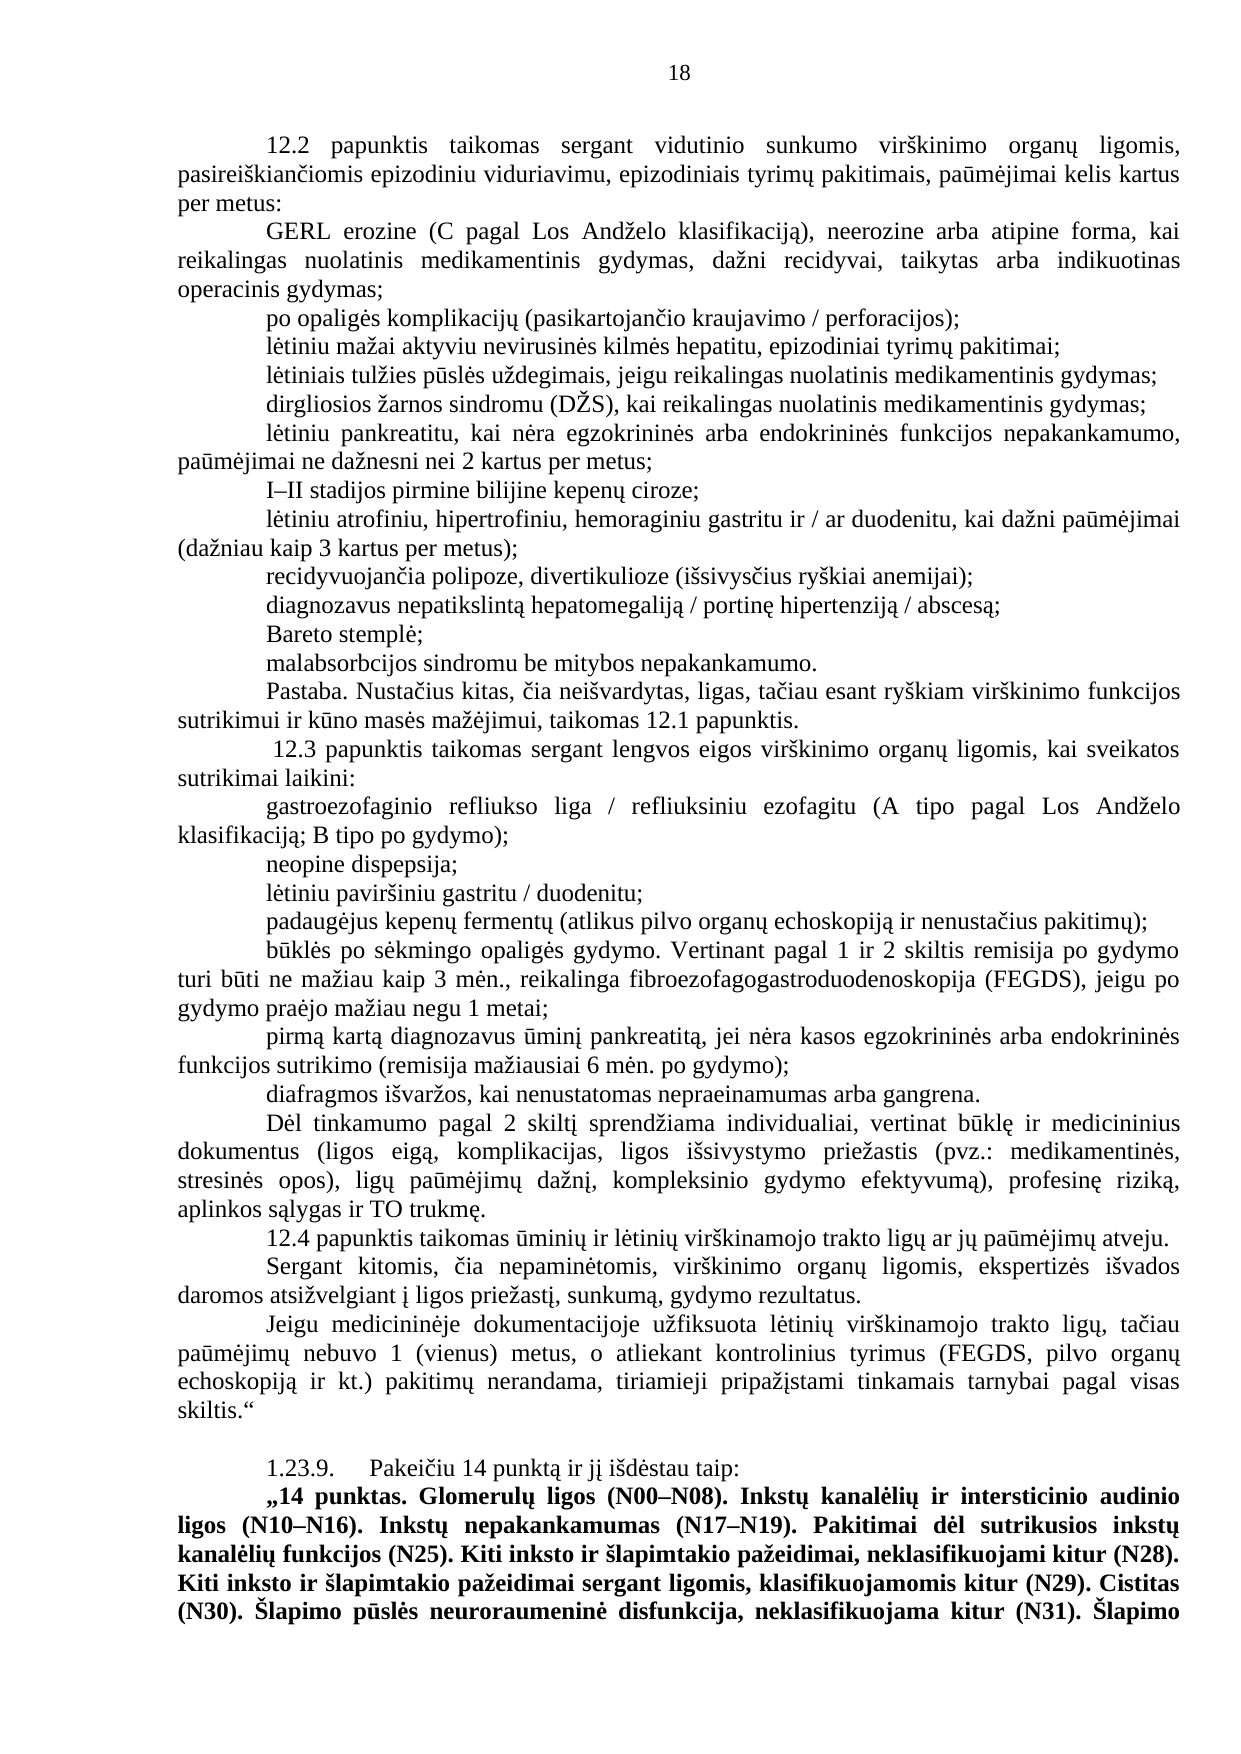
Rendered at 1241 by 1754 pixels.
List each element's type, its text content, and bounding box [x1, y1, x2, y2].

text malabsorbcijos sindromu be mitybos nepakankamumo. [177, 648, 1181, 676]
text diafragmos išvaržos, kai nenustatomas nepraeinamumas arba gangrena. [177, 1079, 1181, 1108]
text gastroezofaginio refliukso liga / refliuksiniu ezofagitu (A tipo pagal Los Andželo klasifikaciją; B tipo po gydymo); [177, 791, 1181, 849]
text 1.23.9. Pakeičiu 14 punktą ir jį išdėstau taip: [177, 1453, 1181, 1481]
text Jeigu medicininėje dokumentacijoje užfiksuota lėtinių virškinamojo trakto ligų, tačiau paūmėjimų nebuvo 1 (vienus) metus, o atliekant kontrolinius tyrimus (FEGDS, pilvo organų echoskopiją ir kt.) pakitimų nerandama, tiriamieji pripažįstami tinkamais tarnybai pagal visas skiltis.“ [177, 1309, 1181, 1424]
text lėtiniais tulžies pūslės uždegimais, jeigu reikalingas nuolatinis medikamentinis gydymas; [177, 360, 1181, 389]
text lėtiniu atrofiniu, hipertrofiniu, hemoraginiu gastritu ir / ar duodenitu, kai dažni paūmėjimai (dažniau kaip 3 kartus per metus); [177, 504, 1181, 561]
text būklės po sėkmingo opaligės gydymo. Vertinant pagal 1 ir 2 skiltis remisija po gydymo turi būti ne mažiau kaip 3 mėn., reikalinga fibroezofagogastroduodenoskopija (FEGDS), jeigu po gydymo praėjo mažiau negu 1 metai; [177, 935, 1181, 1021]
text 12.3 papunktis taikomas sergant lengvos eigos virškinimo organų ligomis, kai sveikatos sutrikimai laikini: [177, 734, 1181, 791]
text padaugėjus kepenų fermentų (atlikus pilvo organų echoskopiją ir nenustačius pakitimų); [177, 906, 1181, 935]
text I–II stadijos pirmine bilijine kepenų ciroze; [177, 475, 1181, 504]
text dirgliosios žarnos sindromu (DŽS), kai reikalingas nuolatinis medikamentinis gydymas; [177, 389, 1181, 418]
text „14 punktas. Glomerulų ligos (N00–N08). Inkstų kanalėlių ir intersticinio audinio ligos (N10–N16). Inkstų nepakankamumas (N17–N19). Pakitimai dėl sutrikusios inkstų kanalėlių funkcijos (N25). Kiti inksto ir šlapimtakio pažeidimai, neklasifikuojami kitur (N28). Kiti inksto ir šlapimtakio pažeidimai sergant ligomis, klasifikuojamomis kitur (N29). Cistitas (N30). Šlapimo pūslės neuroraumeninė disfunkcija, neklasifikuojama kitur (N31). Šlapimo [177, 1481, 1181, 1625]
text lėtiniu paviršiniu gastritu / duodenitu; [177, 878, 1181, 906]
text 12.2 papunktis taikomas sergant vidutinio sunkumo virškinimo organų ligomis, pasireiškiančiomis epizodiniu viduriavimu, epizodiniais tyrimų pakitimais, paūmėjimai kelis kartus per metus: [177, 130, 1181, 216]
text GERL erozine (C pagal Los Andželo klasifikaciją), neerozine arba atipine forma, kai reikalingas nuolatinis medikamentinis gydymas, dažni recidyvai, taikytas arba indikuotinas operacinis gydymas; [177, 216, 1181, 303]
text Dėl tinkamumo pagal 2 skiltį sprendžiama individualiai, vertinat būklę ir medicininius dokumentus (ligos eigą, komplikacijas, ligos išsivystymo priežastis (pvz.: medikamentinės, stresinės opos), ligų paūmėjimų dažnį, kompleksinio gydymo efektyvumą), profesinę riziką, aplinkos sąlygas ir TO trukmę. [177, 1108, 1181, 1223]
text Pastaba. Nustačius kitas, čia neišvardytas, ligas, tačiau esant ryškiam virškinimo funkcijos sutrikimui ir kūno masės mažėjimui, taikomas 12.1 papunktis. [177, 676, 1181, 734]
text Sergant kitomis, čia nepaminėtomis, virškinimo organų ligomis, ekspertizės išvados daromos atsižvelgiant į ligos priežastį, sunkumą, gydymo rezultatus. [177, 1251, 1181, 1309]
text lėtiniu pankreatitu, kai nėra egzokrininės arba endokrininės funkcijos nepakankamumo, paūmėjimai ne dažnesni nei 2 kartus per metus; [177, 418, 1181, 475]
text neopine dispepsija; [177, 849, 1181, 878]
text Bareto stemplė; [177, 619, 1181, 648]
text diagnozavus nepatikslintą hepatomegaliją / portinę hipertenziją / abscesą; [177, 590, 1181, 619]
text pirmą kartą diagnozavus ūminį pankreatitą, jei nėra kasos egzokrininės arba endokrininės funkcijos sutrikimo (remisija mažiausiai 6 mėn. po gydymo); [177, 1021, 1181, 1079]
text lėtiniu mažai aktyviu nevirusinės kilmės hepatitu, epizodiniai tyrimų pakitimai; [177, 331, 1181, 360]
text recidyvuojančia polipoze, divertikulioze (išsivysčius ryškiai anemijai); [177, 561, 1181, 590]
text 12.4 papunktis taikomas ūminių ir lėtinių virškinamojo trakto ligų ar jų paūmėjimų atveju. [177, 1223, 1181, 1251]
text po opaligės komplikacijų (pasikartojančio kraujavimo / perforacijos); [177, 303, 1181, 331]
